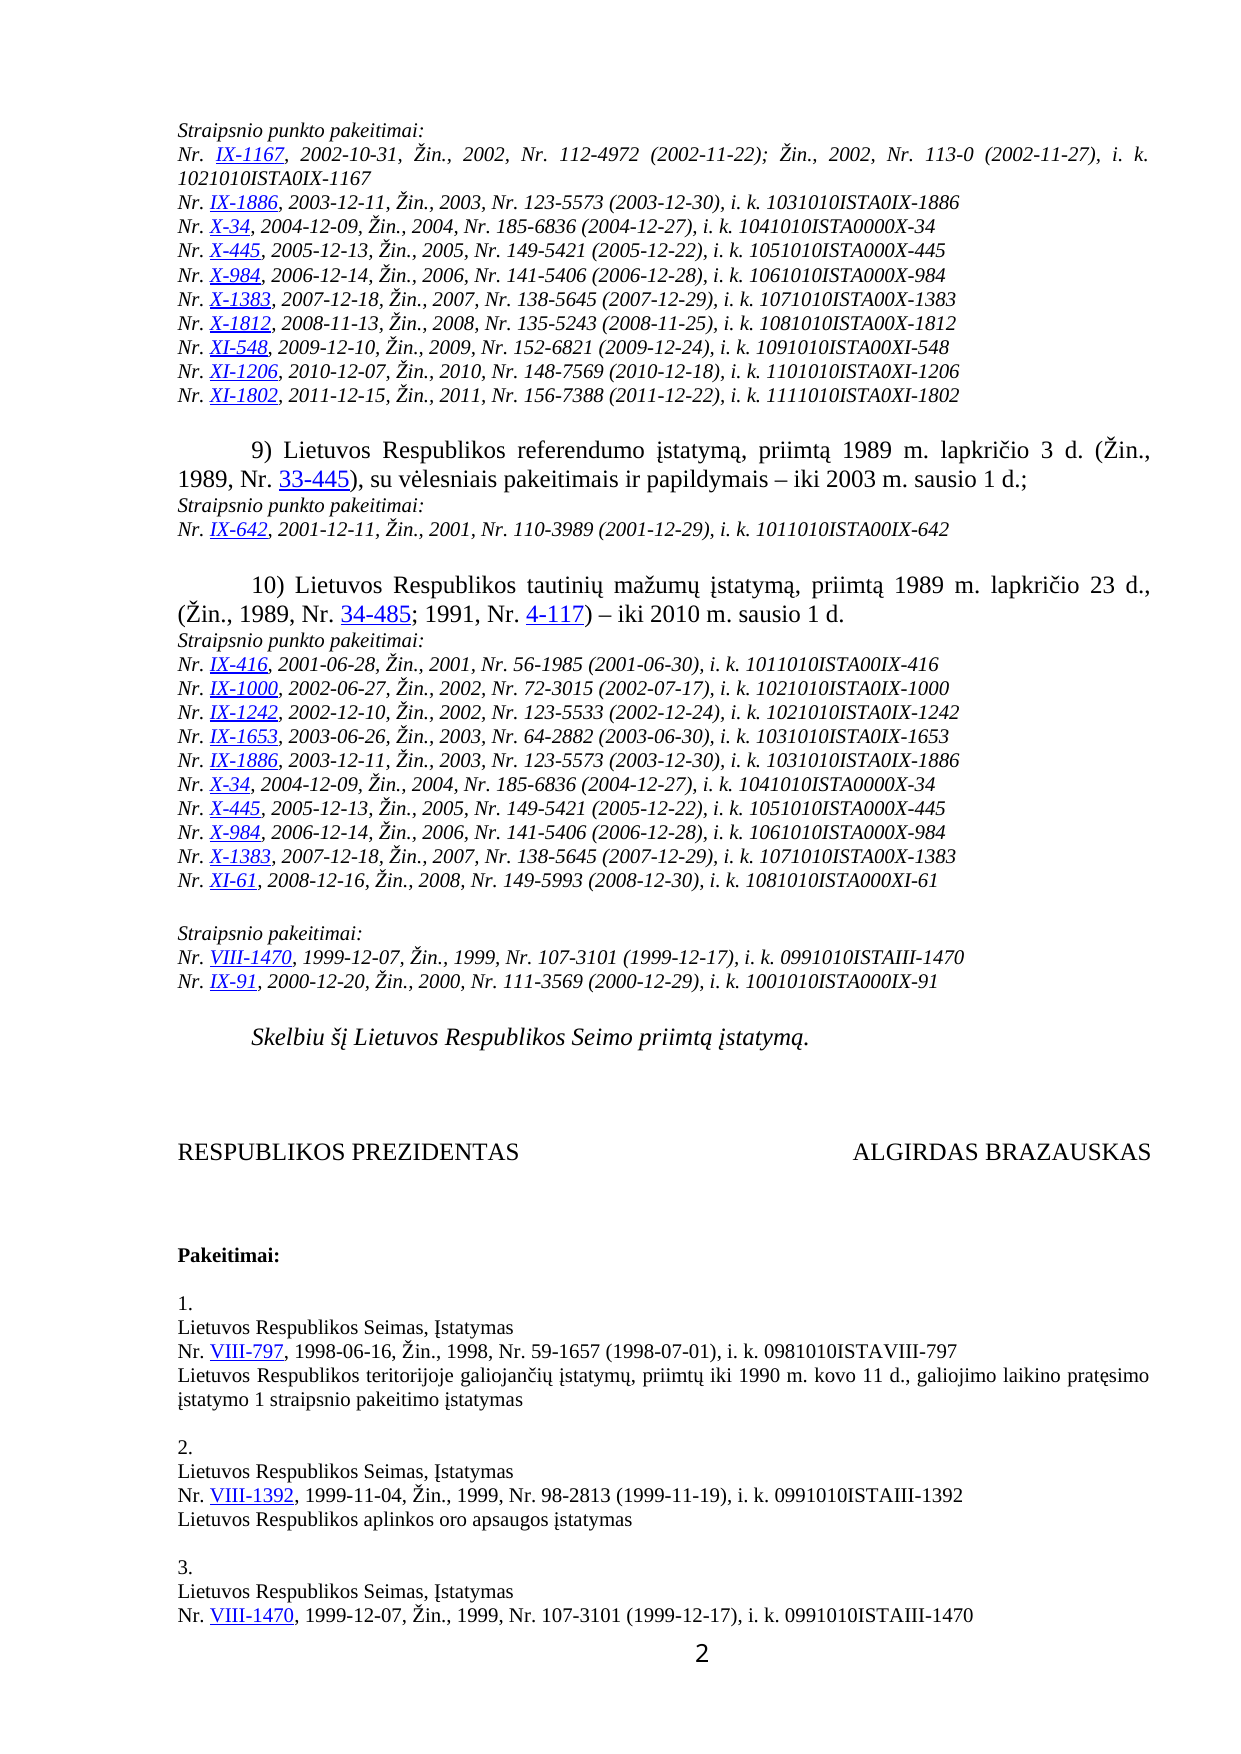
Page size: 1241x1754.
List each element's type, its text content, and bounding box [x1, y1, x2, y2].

text Nr. XI-1206, 2010-12-07, Žin., 2010, Nr. 148-7569 (2010-12-18), i. k. 1101010ISTA0XI-1206 [177, 359, 1152, 383]
text Nr. IX-1886, 2003-12-11, Žin., 2003, Nr. 123-5573 (2003-12-30), i. k. 1031010ISTA0IX-1886 [177, 748, 1152, 772]
text Lietuvos Respublikos Seimas, Įstatymas [177, 1315, 1152, 1339]
text Nr. IX-1653, 2003-06-26, Žin., 2003, Nr. 64-2882 (2003-06-30), i. k. 1031010ISTA0IX-1653 [177, 724, 1152, 748]
text Straipsnio punkto pakeitimai: [177, 493, 1152, 517]
text Nr. IX-1242, 2002-12-10, Žin., 2002, Nr. 123-5533 (2002-12-24), i. k. 1021010ISTA0IX-1242 [177, 700, 1152, 724]
text 2. [177, 1435, 1152, 1459]
text Nr. IX-91, 2000-12-20, Žin., 2000, Nr. 111-3569 (2000-12-29), i. k. 1001010ISTA000IX-91 [177, 969, 1152, 993]
text Lietuvos Respublikos aplinkos oro apsaugos įstatymas [177, 1507, 1152, 1531]
text Lietuvos Respublikos Seimas, Įstatymas [177, 1459, 1152, 1483]
text Nr. VIII-1470, 1999-12-07, Žin., 1999, Nr. 107-3101 (1999-12-17), i. k. 0991010ISTAIII-1470 [177, 945, 1152, 969]
text Straipsnio pakeitimai: [177, 921, 1152, 945]
text Nr. IX-1167, 2002-10-31, Žin., 2002, Nr. 112-4972 (2002-11-22); Žin., 2002, Nr. 113-0 (2002-11-27), i. k. 1021010ISTA0IX-1167 [177, 142, 1152, 190]
text Nr. X-1383, 2007-12-18, Žin., 2007, Nr. 138-5645 (2007-12-29), i. k. 1071010ISTA00X-1383 [177, 844, 1152, 868]
text Nr. VIII-1470, 1999-12-07, Žin., 1999, Nr. 107-3101 (1999-12-17), i. k. 0991010ISTAIII-1470 [177, 1603, 1152, 1627]
text Nr. XI-61, 2008-12-16, Žin., 2008, Nr. 149-5993 (2008-12-30), i. k. 1081010ISTA000XI-61 [177, 868, 1152, 892]
text Straipsnio punkto pakeitimai: [177, 118, 1152, 142]
text Nr. IX-416, 2001-06-28, Žin., 2001, Nr. 56-1985 (2001-06-30), i. k. 1011010ISTA00IX-416 [177, 652, 1152, 676]
text Nr. VIII-1392, 1999-11-04, Žin., 1999, Nr. 98-2813 (1999-11-19), i. k. 0991010ISTAIII-1392 [177, 1483, 1152, 1507]
text Nr. X-984, 2006-12-14, Žin., 2006, Nr. 141-5406 (2006-12-28), i. k. 1061010ISTA000X-984 [177, 262, 1152, 287]
text Nr. XI-1802, 2011-12-15, Žin., 2011, Nr. 156-7388 (2011-12-22), i. k. 1111010ISTA0XI-1802 [177, 383, 1152, 407]
text Nr. X-445, 2005-12-13, Žin., 2005, Nr. 149-5421 (2005-12-22), i. k. 1051010ISTA000X-445 [177, 238, 1152, 262]
text 10) Lietuvos Respublikos tautinių mažumų įstatymą, priimtą 1989 m. lapkričio 23 d., (Žin., 1989, Nr. 34-485; 1991, Nr. 4-117) – iki 2010 m. sausio 1 d. [177, 570, 1152, 627]
text 9) Lietuvos Respublikos referendumo įstatymą, priimtą 1989 m. lapkričio 3 d. (Žin., 1989, Nr. 33-445), su vėlesniais pakeitimais ir papildymais – iki 2003 m. sausio 1 d.; [177, 436, 1152, 493]
text Nr. X-34, 2004-12-09, Žin., 2004, Nr. 185-6836 (2004-12-27), i. k. 1041010ISTA0000X-34 [177, 214, 1152, 238]
text RESPUBLIKOS PREZIDENTAS ALGIRDAS BRAZAUSKAS [177, 1137, 1152, 1166]
text Straipsnio punkto pakeitimai: [177, 627, 1152, 652]
text Nr. VIII-797, 1998-06-16, Žin., 1998, Nr. 59-1657 (1998-07-01), i. k. 0981010ISTAVIII-797 [177, 1339, 1152, 1363]
text Nr. IX-1886, 2003-12-11, Žin., 2003, Nr. 123-5573 (2003-12-30), i. k. 1031010ISTA0IX-1886 [177, 190, 1152, 214]
text 3. [177, 1555, 1152, 1579]
text Nr. X-1812, 2008-11-13, Žin., 2008, Nr. 135-5243 (2008-11-25), i. k. 1081010ISTA00X-1812 [177, 311, 1152, 335]
text Lietuvos Respublikos Seimas, Įstatymas [177, 1579, 1152, 1603]
text Nr. X-445, 2005-12-13, Žin., 2005, Nr. 149-5421 (2005-12-22), i. k. 1051010ISTA000X-445 [177, 796, 1152, 820]
text Skelbiu šį Lietuvos Respublikos Seimo priimtą įstatymą. [177, 1022, 1152, 1051]
text Nr. IX-642, 2001-12-11, Žin., 2001, Nr. 110-3989 (2001-12-29), i. k. 1011010ISTA00IX-642 [177, 517, 1152, 541]
text Nr. XI-548, 2009-12-10, Žin., 2009, Nr. 152-6821 (2009-12-24), i. k. 1091010ISTA00XI-548 [177, 335, 1152, 359]
text Nr. X-34, 2004-12-09, Žin., 2004, Nr. 185-6836 (2004-12-27), i. k. 1041010ISTA0000X-34 [177, 772, 1152, 796]
text Nr. IX-1000, 2002-06-27, Žin., 2002, Nr. 72-3015 (2002-07-17), i. k. 1021010ISTA0IX-1000 [177, 676, 1152, 700]
text Nr. X-1383, 2007-12-18, Žin., 2007, Nr. 138-5645 (2007-12-29), i. k. 1071010ISTA00X-1383 [177, 287, 1152, 311]
text Nr. X-984, 2006-12-14, Žin., 2006, Nr. 141-5406 (2006-12-28), i. k. 1061010ISTA000X-984 [177, 820, 1152, 844]
text Lietuvos Respublikos teritorijoje galiojančių įstatymų, priimtų iki 1990 m. kovo 11 d., galiojimo laikino pratęsimo įstatymo 1 straipsnio pakeitimo įstatymas [177, 1363, 1152, 1411]
text 1. [177, 1291, 1152, 1315]
text Pakeitimai: [177, 1242, 1152, 1267]
